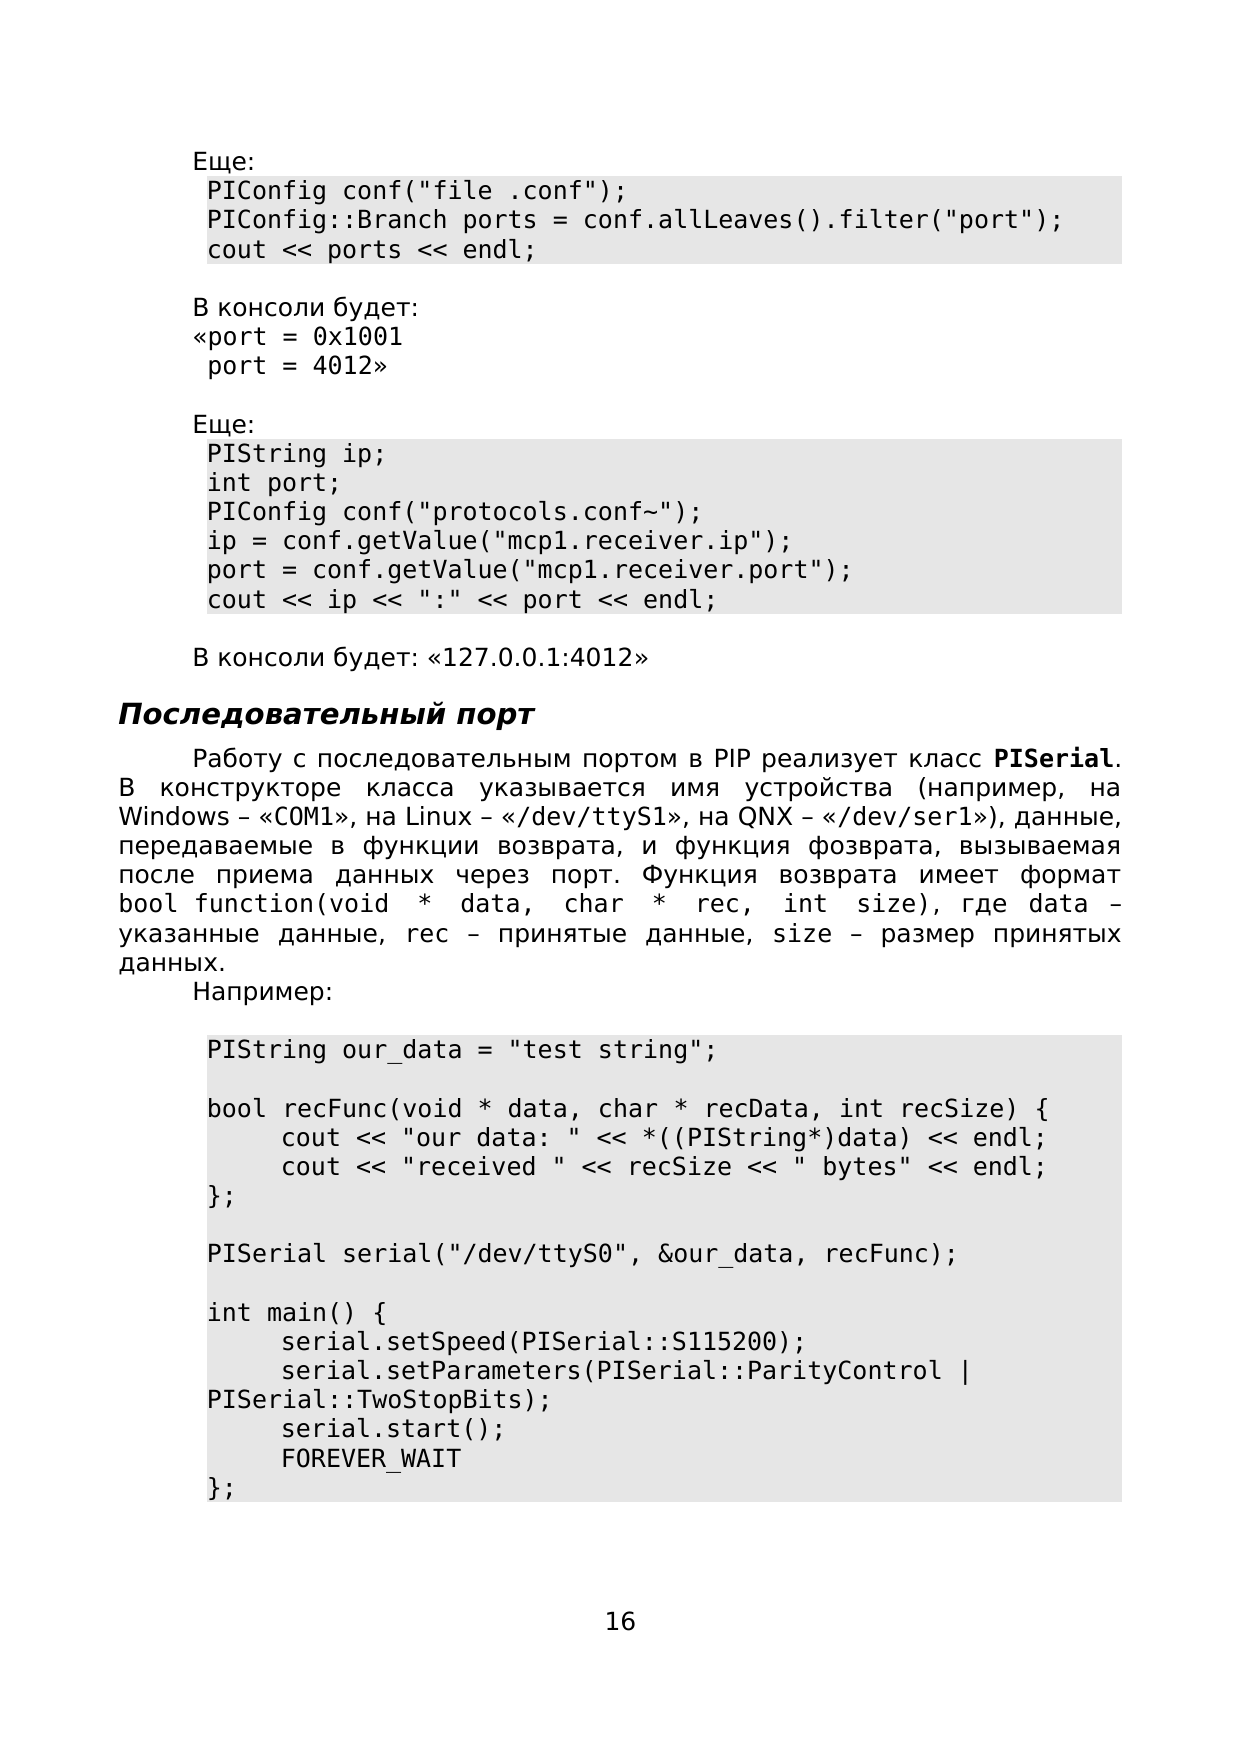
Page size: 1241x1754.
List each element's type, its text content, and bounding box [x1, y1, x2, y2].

text cout << "received " << recSize << " bytes" << endl; [207, 1152, 1122, 1181]
text PIConfig conf("file .conf"); [207, 176, 1122, 206]
text Например: [118, 977, 1122, 1006]
text Еще: [118, 410, 1122, 439]
text cout << ip << ":" << port << endl; [207, 585, 1122, 614]
text В консоли будет: «127.0.0.1:4012» [118, 643, 1122, 672]
text int port; [207, 468, 1122, 497]
text PISerial serial("/dev/ttyS0", &our_data, recFunc); [207, 1239, 1122, 1269]
text В консоли будет: [118, 293, 1122, 322]
text «port = 0x1001 [118, 322, 1122, 351]
text port = 4012» [118, 351, 1122, 381]
text }; [207, 1181, 1122, 1210]
text serial.setSpeed(PISerial::S115200); [207, 1327, 1122, 1356]
text PIString ip; [207, 439, 1122, 468]
text port = conf.getValue("mcp1.receiver.port"); [207, 556, 1122, 585]
text PIConfig::Branch ports = conf.allLeaves().filter("port"); [207, 206, 1122, 235]
text PIConfig conf("protocols.conf~"); [207, 497, 1122, 526]
text serial.start(); [207, 1414, 1122, 1444]
text int main() { [207, 1298, 1122, 1327]
text ip = conf.getValue("mcp1.receiver.ip"); [207, 526, 1122, 556]
text }; [207, 1473, 1122, 1502]
subtitle Последовательный порт [118, 697, 1122, 731]
text serial.setParameters(PISerial::ParityControl | PISerial::TwoStopBits); [207, 1356, 1122, 1414]
text Работу с последовательным портом в PIP реализует класс PISerial. В конструкторе класса указывается имя устройства (например, на Windows – «COM1», на Linux – «/dev/ttyS1», на QNX – «/dev/ser1»), данные, передаваемые в функции возврата, и функция фозврата, вызываемая после приема данных через порт. Функция возврата имеет формат bool function(void * data, char * rec, int size), где data – указанные данные, rec – принятые данные, size – размер принятых данных. [118, 744, 1122, 977]
text Еще: [118, 147, 1122, 176]
text FOREVER_WAIT [207, 1444, 1122, 1473]
text cout << ports << endl; [207, 235, 1122, 264]
text PIString our_data = "test string"; [207, 1035, 1122, 1064]
text cout << "our data: " << *((PIString*)data) << endl; [207, 1123, 1122, 1152]
text bool recFunc(void * data, char * recData, int recSize) { [207, 1094, 1122, 1123]
